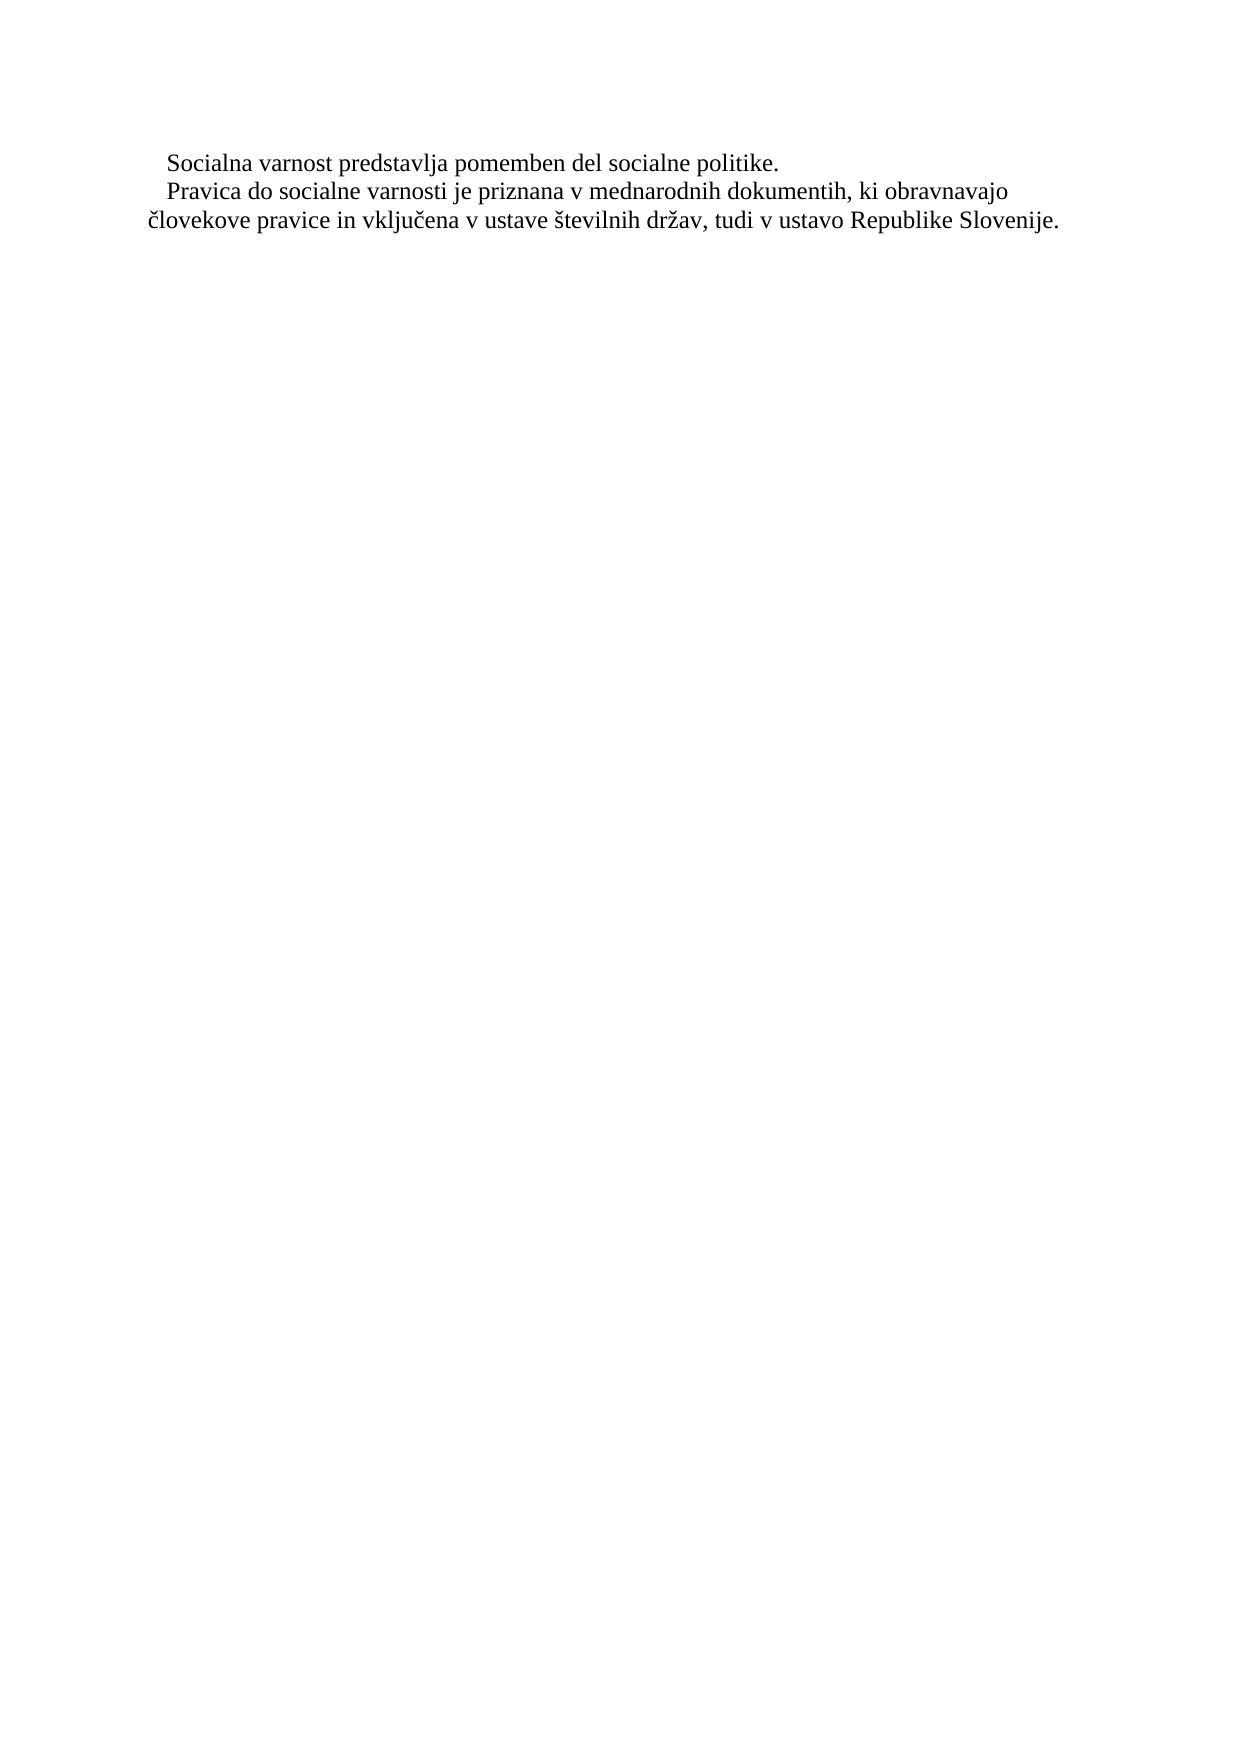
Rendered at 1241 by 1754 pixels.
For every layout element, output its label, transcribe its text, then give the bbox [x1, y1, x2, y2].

text Pravica do socialne varnosti je priznana v mednarodnih dokumentih, ki obravnavajo človekove pravice in vključena v ustave številnih držav, tudi v ustavo Republike Slovenije. [148, 176, 1093, 234]
text Socialna varnost predstavlja pomemben del socialne politike. [148, 148, 1093, 176]
